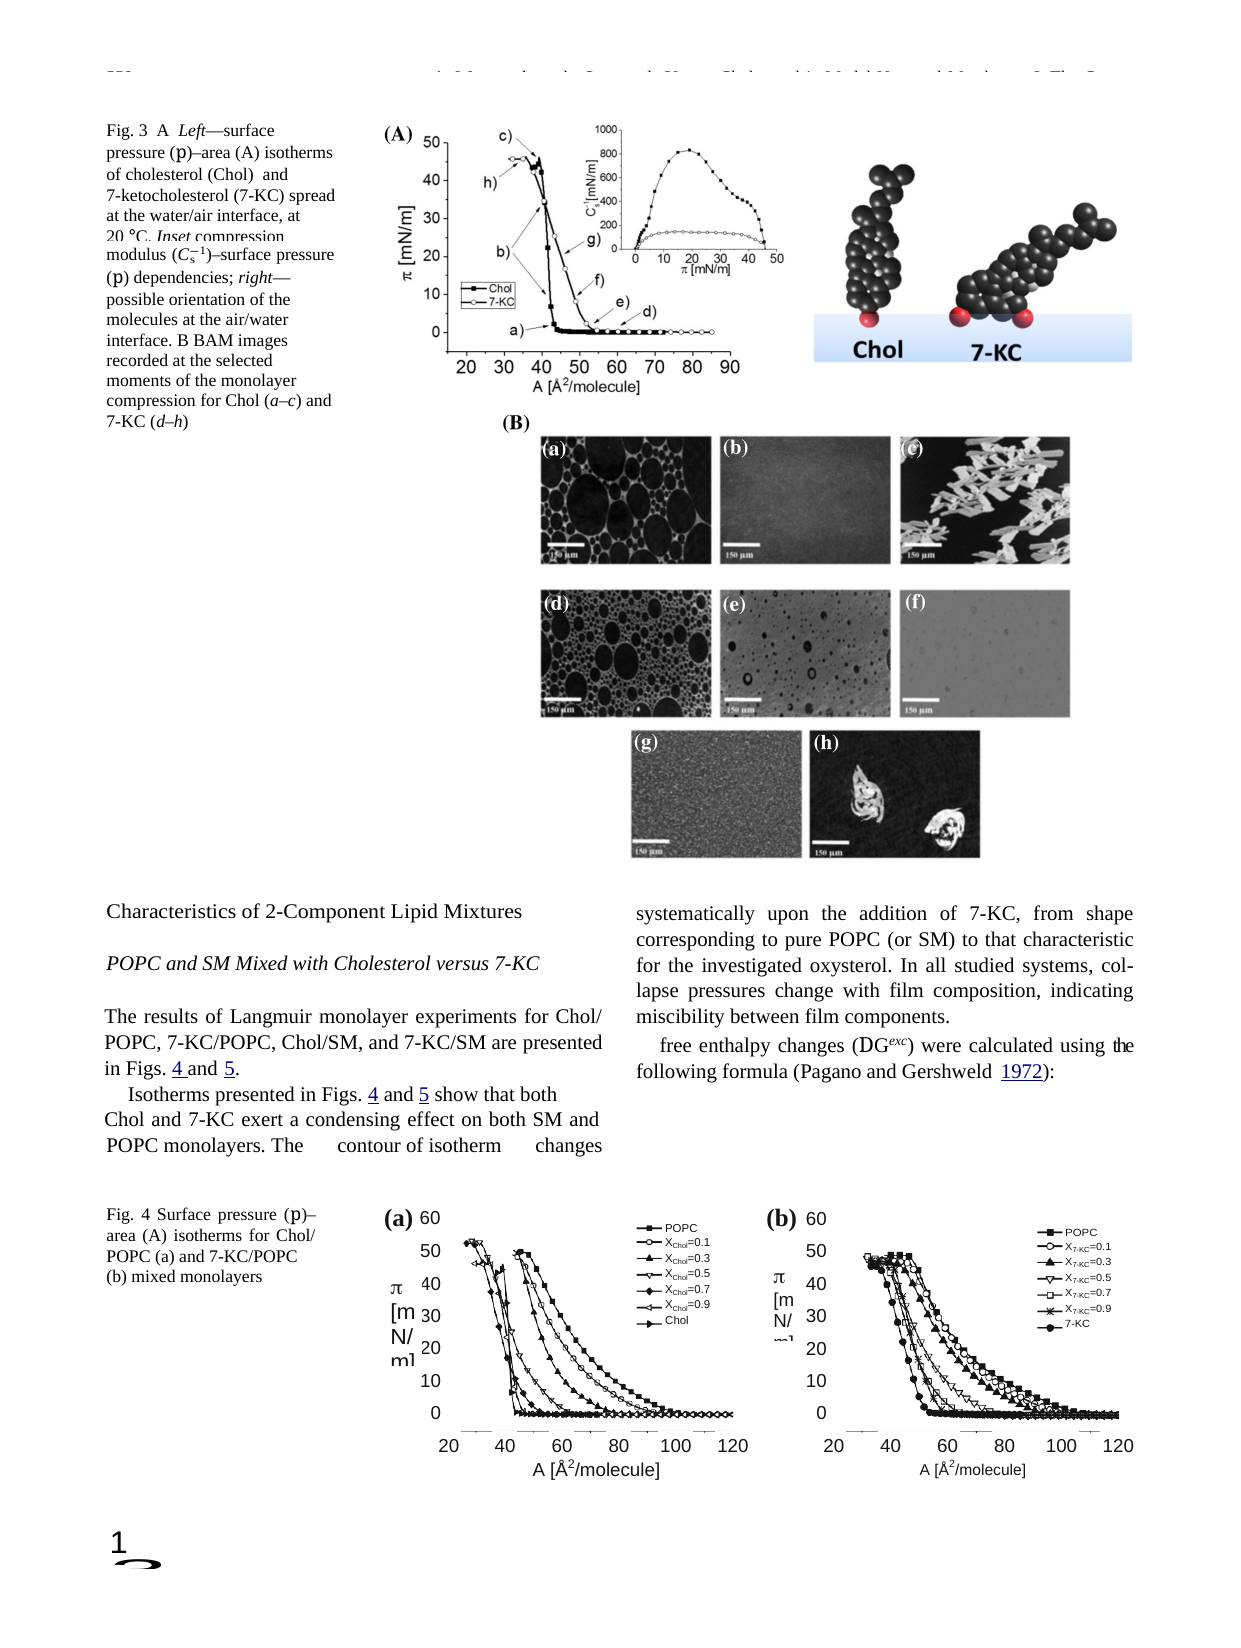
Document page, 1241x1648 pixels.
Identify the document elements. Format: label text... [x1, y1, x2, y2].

text 20 [382, 1435, 459, 1456]
text (a) 60 [384, 1203, 461, 1231]
text s [190, 252, 197, 264]
text Fig. 4 Surface pressure (p)– area (A) isotherms for Chol/ POPC (a) and 7-KC/POPC [106, 1201, 316, 1266]
text POPC [665, 1222, 712, 1235]
text (p) dependencies; right— possible orientation of the molecules at the air/water interface. B BAM images recorded at the selected moments of the monolayer compression for Chol (a–c) and 7-KC (d–h) [106, 264, 337, 431]
text 50 [418, 1240, 443, 1261]
text X7-KC=0.1 X7-KC=0.3 X7-KC=0.5 X7-KC=0.7 X7-KC=0.9 7-KC [1065, 1240, 1112, 1330]
text 80 100 [994, 1435, 1079, 1456]
text 50 [803, 1240, 829, 1262]
text (b) mixed monolayers [106, 1266, 317, 1286]
text 0 [803, 1402, 839, 1424]
text systematically upon the addition of 7-KC, from shape corresponding to pure POPC (or SM) to that characteristic for the investigated oxysterol. In all studied systems, col- lapse pressures change with film composition, indicating miscibility between film components. [636, 901, 1134, 1028]
text 40 [804, 1273, 829, 1294]
text 120 [1102, 1435, 1136, 1456]
text To quantify the interactions, the values of the excess free enthalpy changes (DGexc) were calculated using the following formula (Pagano and Gershweld 1972): [636, 1030, 1134, 1108]
text 0 [411, 1402, 461, 1424]
text 120 [717, 1435, 751, 1456]
text 10 [803, 1370, 829, 1391]
text 7-ketocholesterol (7-KC) spread at the water/air interface, at [106, 184, 337, 225]
text Characteristics of 2-Component Lipid Mixtures [106, 900, 539, 923]
text 10 [418, 1369, 443, 1391]
text 20 °C. Inset compression [106, 225, 338, 241]
text  [mN/m] [773, 1263, 804, 1341]
text 40 [422, 1272, 443, 1294]
text A [Å2/molecule] [532, 1456, 663, 1480]
text 30 [422, 1305, 443, 1326]
text 558 [106, 67, 135, 72]
text 100 [660, 1435, 693, 1456]
text 80 [608, 1435, 631, 1453]
text The results of Langmuir monolayer experiments for Chol/ POPC, 7-KC/POPC, Chol/SM, and 7-KC/SM are presented in Figs. 4 and 5. [104, 1004, 602, 1080]
text POPC [1065, 1226, 1114, 1238]
text 40 [494, 1435, 517, 1456]
text A. Wne˛trzak et al.: Oxysterols Versus Cholesterol in Model Neuronal Membrane. I. The Case… [433, 64, 1136, 89]
text 40 60 [880, 1435, 960, 1456]
text 60 [551, 1435, 574, 1453]
text contour of isotherm [337, 1134, 522, 1157]
text changes [535, 1134, 604, 1157]
text modulus (C-1)–surface pressure [106, 243, 338, 264]
text 20 [823, 1435, 846, 1456]
text POPC and SM Mixed with Cholesterol versus 7-KC [106, 953, 553, 975]
text 1 3 [109, 1532, 194, 1569]
text POPC monolayers. The [106, 1134, 324, 1157]
text 30 [804, 1305, 829, 1327]
text A [Å2/molecule] [919, 1458, 1030, 1478]
text 60 [803, 1208, 829, 1229]
text (b) [766, 1203, 799, 1231]
text 20 [422, 1337, 443, 1359]
text  [mN/m] [390, 1274, 422, 1366]
text Isotherms presented in Figs. 4 and 5 show that both Chol and 7-KC exert a condensing effect on both SM and [104, 1082, 602, 1131]
text Fig. 3 A Left—surface pressure (p)–area (A) isotherms of cholesterol (Chol) and [106, 119, 335, 184]
text XChol=0.1 XChol=0.3 XChol=0.5 XChol=0.7 XChol=0.9 Chol [665, 1236, 711, 1326]
text 20 [803, 1337, 829, 1359]
